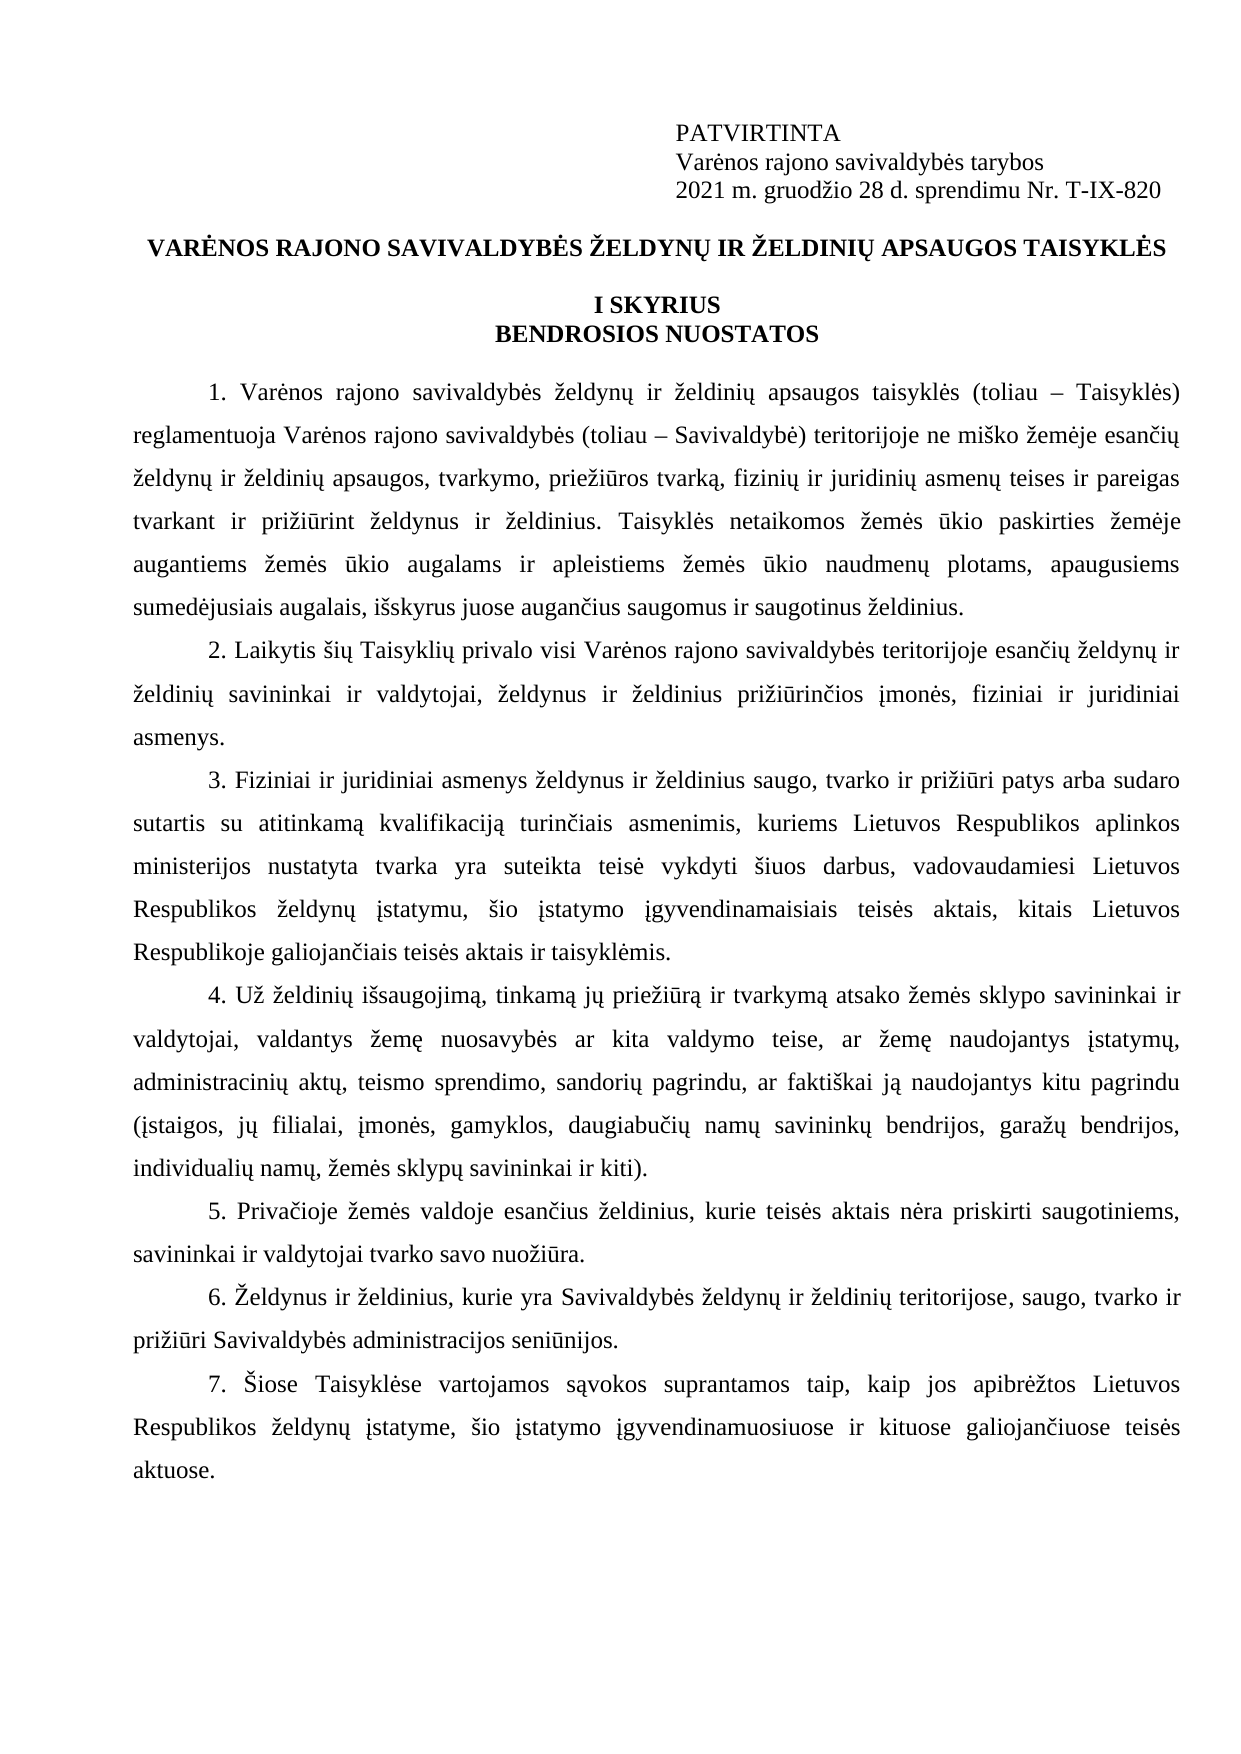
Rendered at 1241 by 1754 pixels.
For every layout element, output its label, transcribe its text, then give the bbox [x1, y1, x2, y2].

text 5. Privačioje žemės valdoje esančius želdinius, kurie teisės aktais nėra priskirti saugotiniems, savininkai ir valdytojai tvarko savo nuožiūra. [133, 1196, 1181, 1268]
subtitle I SKYRIUS [133, 291, 1181, 319]
text 1. Varėnos rajono savivaldybės želdynų ir želdinių apsaugos taisyklės (toliau – Taisyklės) reglamentuoja Varėnos rajono savivaldybės (toliau – Savivaldybė) teritorijoje ne miško žemėje esančių želdynų ir želdinių apsaugos, tvarkymo, priežiūros tvarką, fizinių ir juridinių asmenų teises ir pareigas tvarkant ir prižiūrint želdynus ir želdinius. Taisyklės netaikomos žemės ūkio paskirties žemėje augantiems žemės ūkio augalams ir apleistiems žemės ūkio naudmenų plotams, apaugusiems sumedėjusiais augalais, išskyrus juose augančius saugomus ir saugotinus želdinius. [133, 377, 1181, 621]
text 2021 m. gruodžio 28 d. sprendimu Nr. T-IX-820 [133, 176, 1181, 204]
text 7. Šiose Taisyklėse vartojamos sąvokos suprantamos taip, kaip jos apibrėžtos Lietuvos Respublikos želdynų įstatyme, šio įstatymo įgyvendinamuosiuose ir kituose galiojančiuose teisės aktuose. [133, 1369, 1181, 1484]
subtitle BENDROSIOS NUOSTATOS [133, 319, 1181, 348]
text PATVIRTINTA [133, 118, 1181, 147]
text 2. Laikytis šių Taisyklių privalo visi Varėnos rajono savivaldybės teritorijoje esančių želdynų ir želdinių savininkai ir valdytojai, želdynus ir želdinius prižiūrinčios įmonės, fiziniai ir juridiniai asmenys. [133, 636, 1181, 751]
text 4. Už želdinių išsaugojimą, tinkamą jų priežiūrą ir tvarkymą atsako žemės sklypo savininkai ir valdytojai, valdantys žemę nuosavybės ar kita valdymo teise, ar žemę naudojantys įstatymų, administracinių aktų, teismo sprendimo, sandorių pagrindu, ar faktiškai ją naudojantys kitu pagrindu (įstaigos, jų filialai, įmonės, gamyklos, daugiabučių namų savininkų bendrijos, garažų bendrijos, individualių namų, žemės sklypų savininkai ir kiti). [133, 981, 1181, 1182]
text 3. Fiziniai ir juridiniai asmenys želdynus ir želdinius saugo, tvarko ir prižiūri patys arba sudaro sutartis su atitinkamą kvalifikaciją turinčiais asmenimis, kuriems Lietuvos Respublikos aplinkos ministerijos nustatyta tvarka yra suteikta teisė vykdyti šiuos darbus, vadovaudamiesi Lietuvos Respublikos želdynų įstatymu, šio įstatymo įgyvendinamaisiais teisės aktais, kitais Lietuvos Respublikoje galiojančiais teisės aktais ir taisyklėmis. [133, 765, 1181, 966]
text Varėnos rajono savivaldybės tarybos [133, 147, 1181, 176]
text VARĖNOS RAJONO SAVIVALDYBĖS ŽELDYNŲ IR ŽELDINIŲ APSAUGOS TAISYKLĖS [133, 233, 1181, 262]
text 6. Želdynus ir želdinius, kurie yra Savivaldybės želdynų ir želdinių teritorijose, saugo, tvarko ir prižiūri Savivaldybės administracijos seniūnijos. [133, 1282, 1181, 1354]
